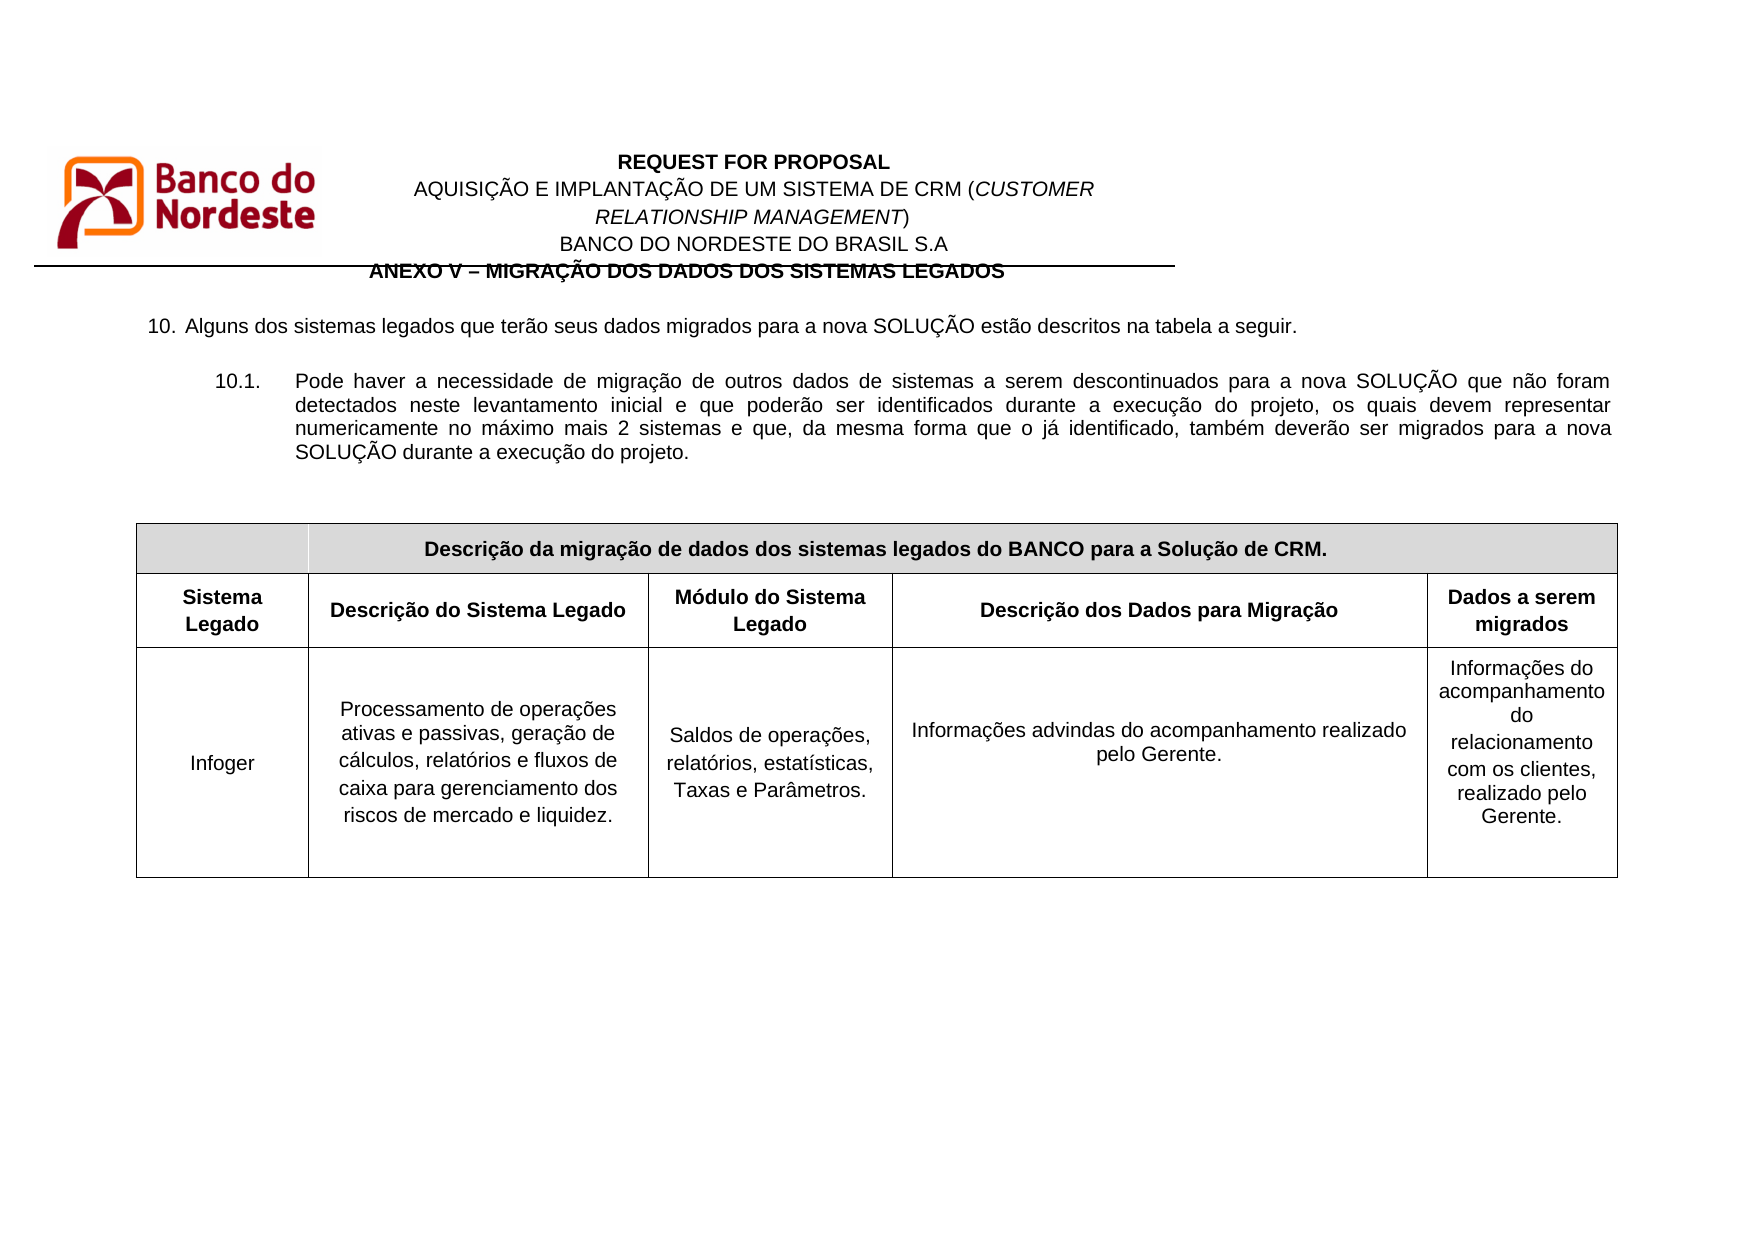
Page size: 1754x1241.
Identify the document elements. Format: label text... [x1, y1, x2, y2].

table_cell Sistema Legado [137, 574, 308, 647]
list Alguns dos sistemas legados que terão seus dados migrados para a nova SOLUÇÃO estão descritos na tabela a seguir. [147, 315, 1557, 338]
text REQUEST FOR PROPOSAL [617, 150, 1613, 174]
table_cell Dados a serem migrados [1428, 574, 1617, 647]
table_cell Módulo do Sistema Legado [649, 574, 892, 647]
table_cell Processamento de operações ativas e passivas, geração de cálculos, relatórios e fluxos de caixa para gerenciamento dos riscos de mercado e liquidez. [309, 648, 648, 877]
table_header [1427, 524, 1617, 573]
table_cell Descrição dos Dados para Migração [893, 574, 1427, 647]
text BANCO DO NORDESTE DO BRASIL S.A [559, 232, 1613, 256]
table_header [137, 524, 308, 573]
table_cell Saldos de operações, relatórios, estatísticas, Taxas e Parâmetros. [649, 648, 892, 877]
text AQUISIÇÃO E IMPLANTAÇÃO DE UM SISTEMA DE CRM (CUSTOMER [413, 178, 1613, 202]
table_cell Informações do acompanhamento do relacionamento com os clientes, realizado pelo Gerente. [1428, 648, 1617, 877]
table_cell Informações advindas do acompanhamento realizado pelo Gerente. [893, 648, 1427, 877]
text ANEXO V – MIGRAÇÃO DOS DADOS DOS SISTEMAS LEGADOS [320, 259, 1613, 283]
picture [46, 145, 322, 257]
text RELATIONSHIP MANAGEMENT) [595, 205, 1613, 229]
list Pode haver a necessidade de migração de outros dados de sistemas a serem descontinuados para a nova SOLUÇÃO que não foram detectados neste levantamento inicial e que poderão ser identificados durante a execução do projeto, os quais devem representar numericamente no máximo mais 2 sistemas e que, da mesma forma que o já identificado, também deverão ser migrados para a nova SOLUÇÃO durante a execução do projeto. [214, 369, 1613, 463]
table_cell Descrição do Sistema Legado [309, 574, 648, 647]
table_cell Infoger [137, 648, 308, 877]
table_header Descrição da migração de dados dos sistemas legados do BANCO para a Solução de CRM. [309, 524, 1427, 573]
